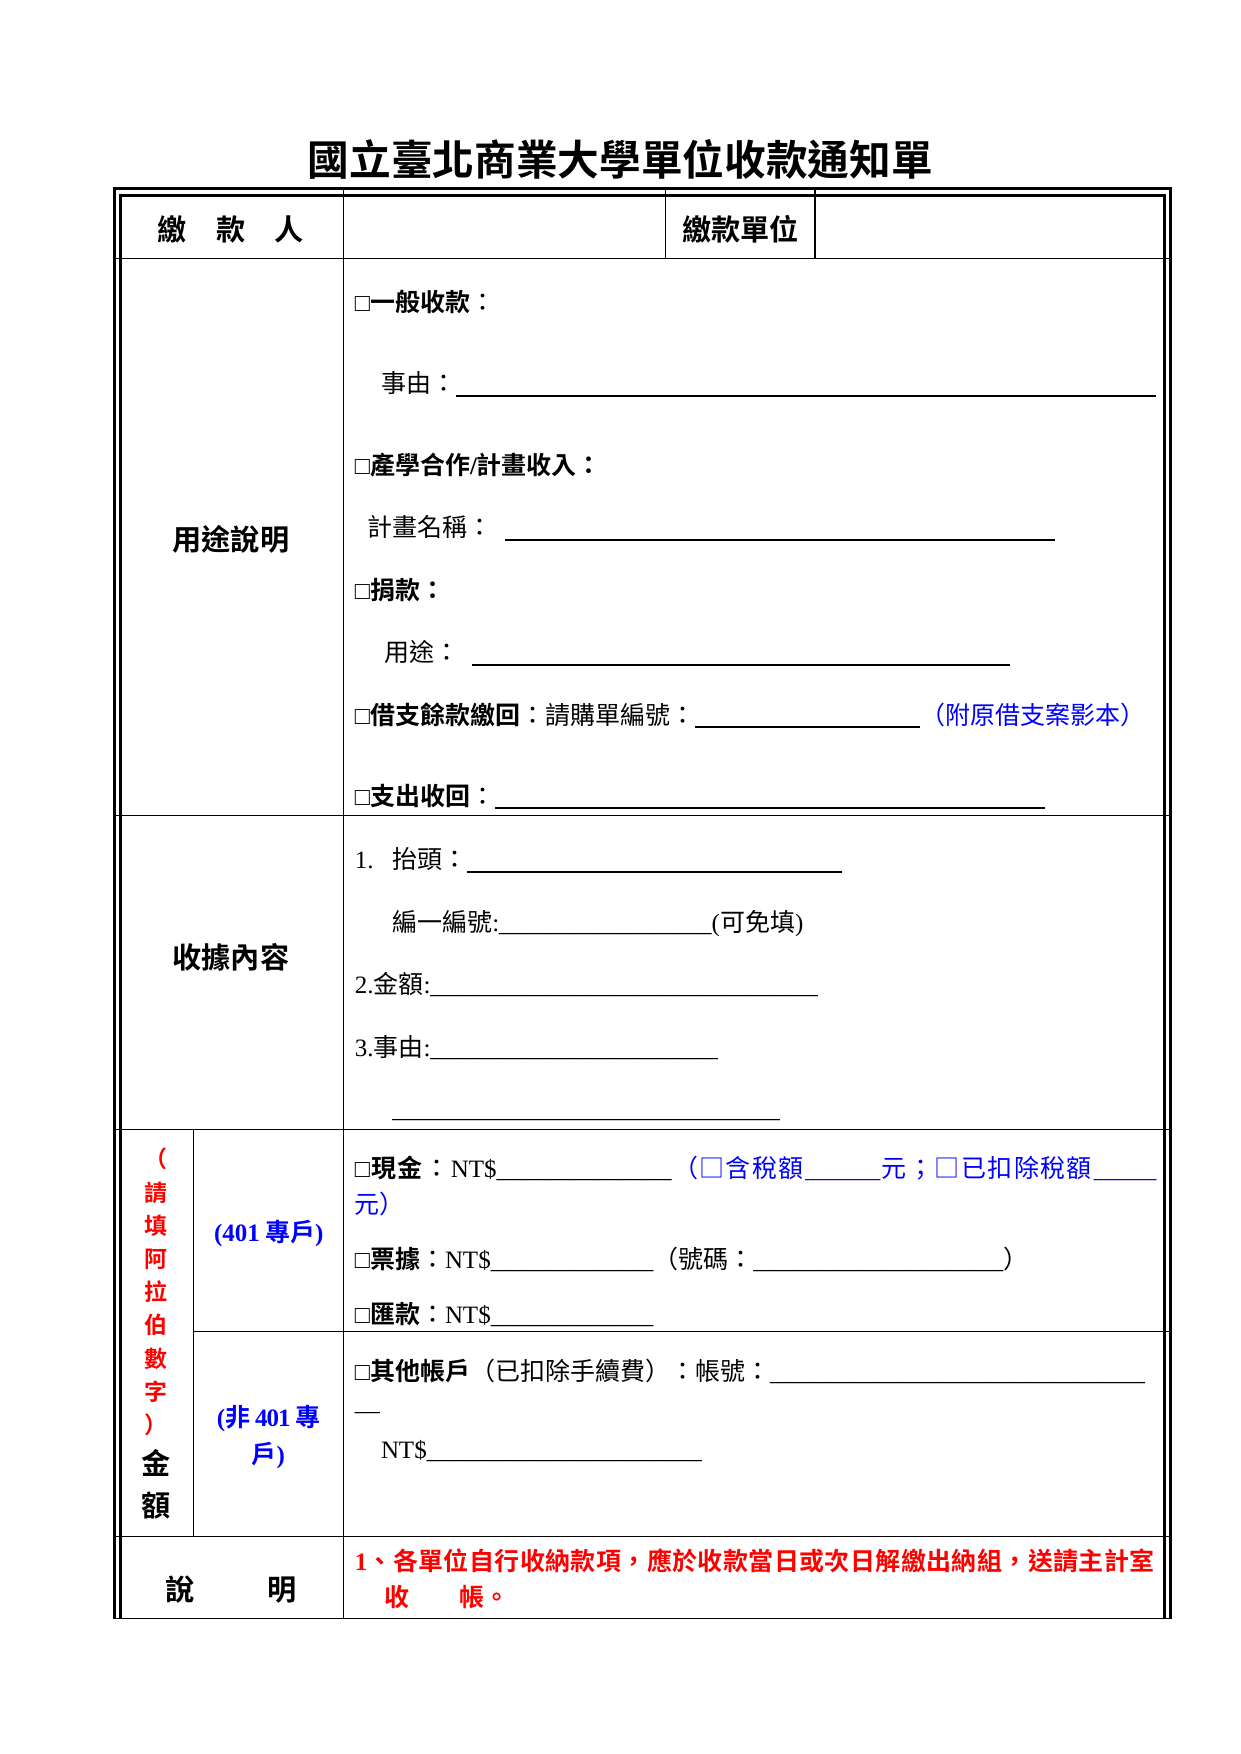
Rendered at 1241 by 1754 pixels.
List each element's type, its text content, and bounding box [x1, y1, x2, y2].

table_cell 用途說明 [122, 259, 343, 815]
table_cell □現金：NT$______________（□含稅額______元；□已扣除稅額_____元） □票據：NT$_____________（號碼：____________________） □匯款：NT$_____________ [344, 1130, 1163, 1331]
table_cell (非401專戶) [194, 1332, 343, 1536]
table_cell （請填阿拉伯數字） 金 額 [122, 1130, 193, 1536]
table_cell 抬頭： 編一編號:_________________(可免填) 2.金額:_______________________________ 3.事由:_______________________ _______________________________ [344, 816, 1163, 1129]
table_header [816, 197, 1163, 258]
table_header [816, 190, 1168, 258]
table_cell 收據內容 [122, 816, 343, 1129]
table_cell 1、各單位自行收納款項，應於收款當日或次日解繳出納組，送請主計室收 帳。 [344, 1537, 1163, 1618]
table_header 繳 款 人 [118, 190, 343, 258]
table_cell □其他帳戶（已扣除手續費）：帳號：________________________________ NT$______________________ [344, 1332, 1163, 1536]
text 國立臺北商業大學單位收款通知單 [106, 127, 1134, 187]
table_header [666, 190, 814, 194]
table_header 繳款單位 [666, 197, 814, 258]
table_header [344, 197, 665, 258]
table_cell □一般收款： 事由： □產學合作/計畫收入： 計畫名稱： □捐款： 用途： □借支餘款繳回：請購單編號： （附原借支案影本） □支出收回： [344, 259, 1163, 815]
table_cell 說 明 [122, 1537, 343, 1618]
table_cell (401專戶) [194, 1130, 343, 1331]
table_header [344, 190, 665, 194]
